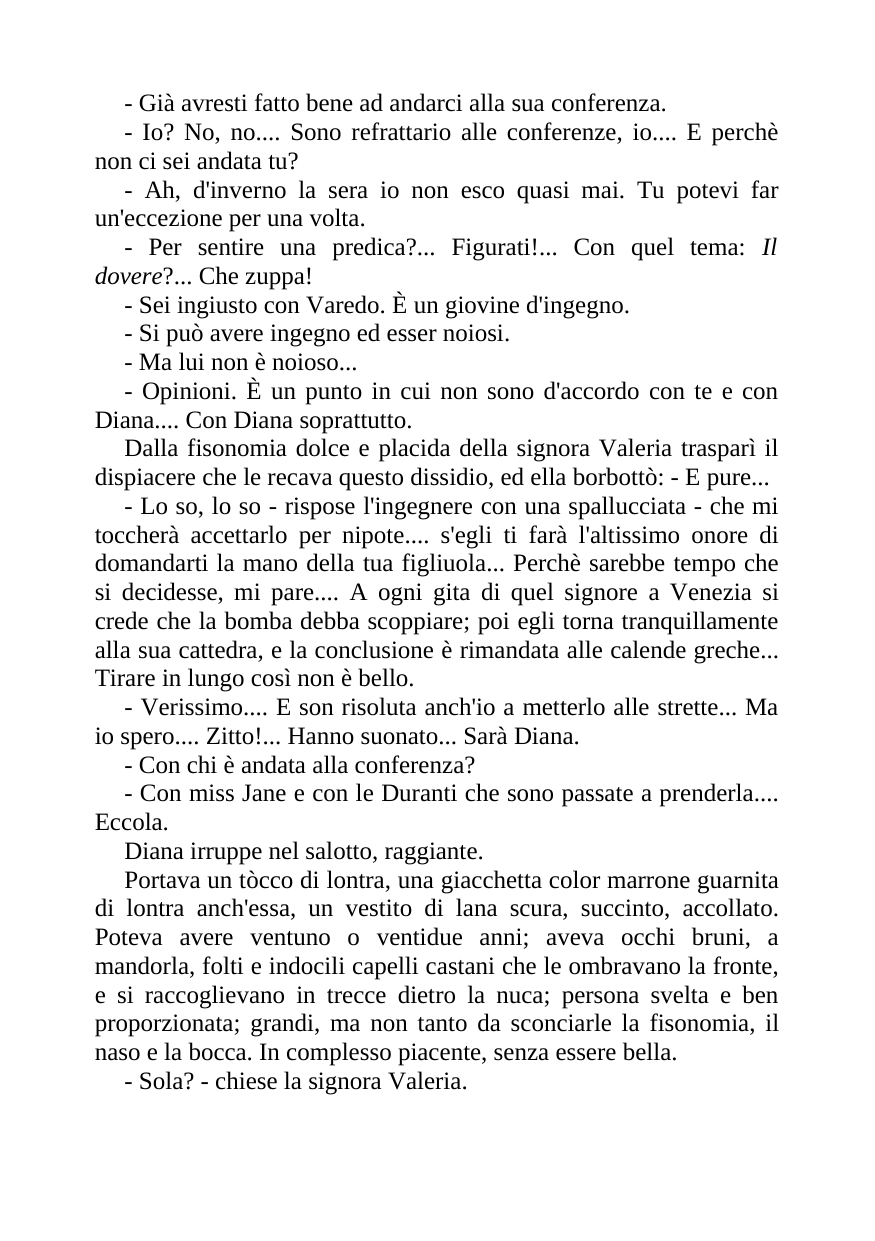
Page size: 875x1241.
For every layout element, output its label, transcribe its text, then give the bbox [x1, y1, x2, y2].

text - Sola? - chiese la signora Valeria. [94, 1066, 779, 1095]
text - Già avresti fatto bene ad andarci alla sua conferenza. [94, 88, 779, 117]
text - Lo so, lo so - rispose l'ingegnere con una spallucciata - che mi toccherà accettarlo per nipote.... s'egli ti farà l'altissimo onore di domandarti la mano della tua figliuola... Perchè sarebbe tempo che si decidesse, mi pare.... A ogni gita di quel signore a Venezia si crede che la bomba debba scoppiare; poi egli torna tranquillamente alla sua cattedra, e la conclusione è rimandata alle calende greche... Tirare in lungo così non è bello. [94, 491, 779, 692]
text - Opinioni. È un punto in cui non sono d'accordo con te e con Diana.... Con Diana soprattutto. [94, 376, 779, 433]
text - Per sentire una predica?... Figurati!... Con quel tema: Il dovere?... Che zuppa! [94, 232, 779, 290]
text - Ma lui non è noioso... [94, 347, 779, 376]
text - Con chi è andata alla conferenza? [94, 750, 779, 778]
text - Con miss Jane e con le Duranti che sono passate a prenderla.... Eccola. [94, 778, 779, 836]
text Dalla fisonomia dolce e placida della signora Valeria trasparì il dispiacere che le recava questo dissidio, ed ella borbottò: - E pure... [94, 433, 779, 491]
text Portava un tòcco di lontra, una giacchetta color marrone guarnita di lontra anch'essa, un vestito di lana scura, succinto, accollato. Poteva avere ventuno o ventidue anni; aveva occhi bruni, a mandorla, folti e indocili capelli castani che le ombravano la fronte, e si raccoglievano in trecce dietro la nuca; persona svelta e ben proporzionata; grandi, ma non tanto da sconciarle la fisonomia, il naso e la bocca. In complesso piacente, senza essere bella. [94, 865, 779, 1066]
text - Ah, d'inverno la sera io non esco quasi mai. Tu potevi far un'eccezione per una volta. [94, 175, 779, 232]
text - Si può avere ingegno ed esser noiosi. [94, 318, 779, 347]
text - Verissimo.... E son risoluta anch'io a metterlo alle strette... Ma io spero.... Zitto!... Hanno suonato... Sarà Diana. [94, 692, 779, 750]
text - Io? No, no.... Sono refrattario alle conferenze, io.... E perchè non ci sei andata tu? [94, 117, 779, 175]
text - Sei ingiusto con Varedo. È un giovine d'ingegno. [94, 290, 779, 318]
text Diana irruppe nel salotto, raggiante. [94, 836, 779, 865]
